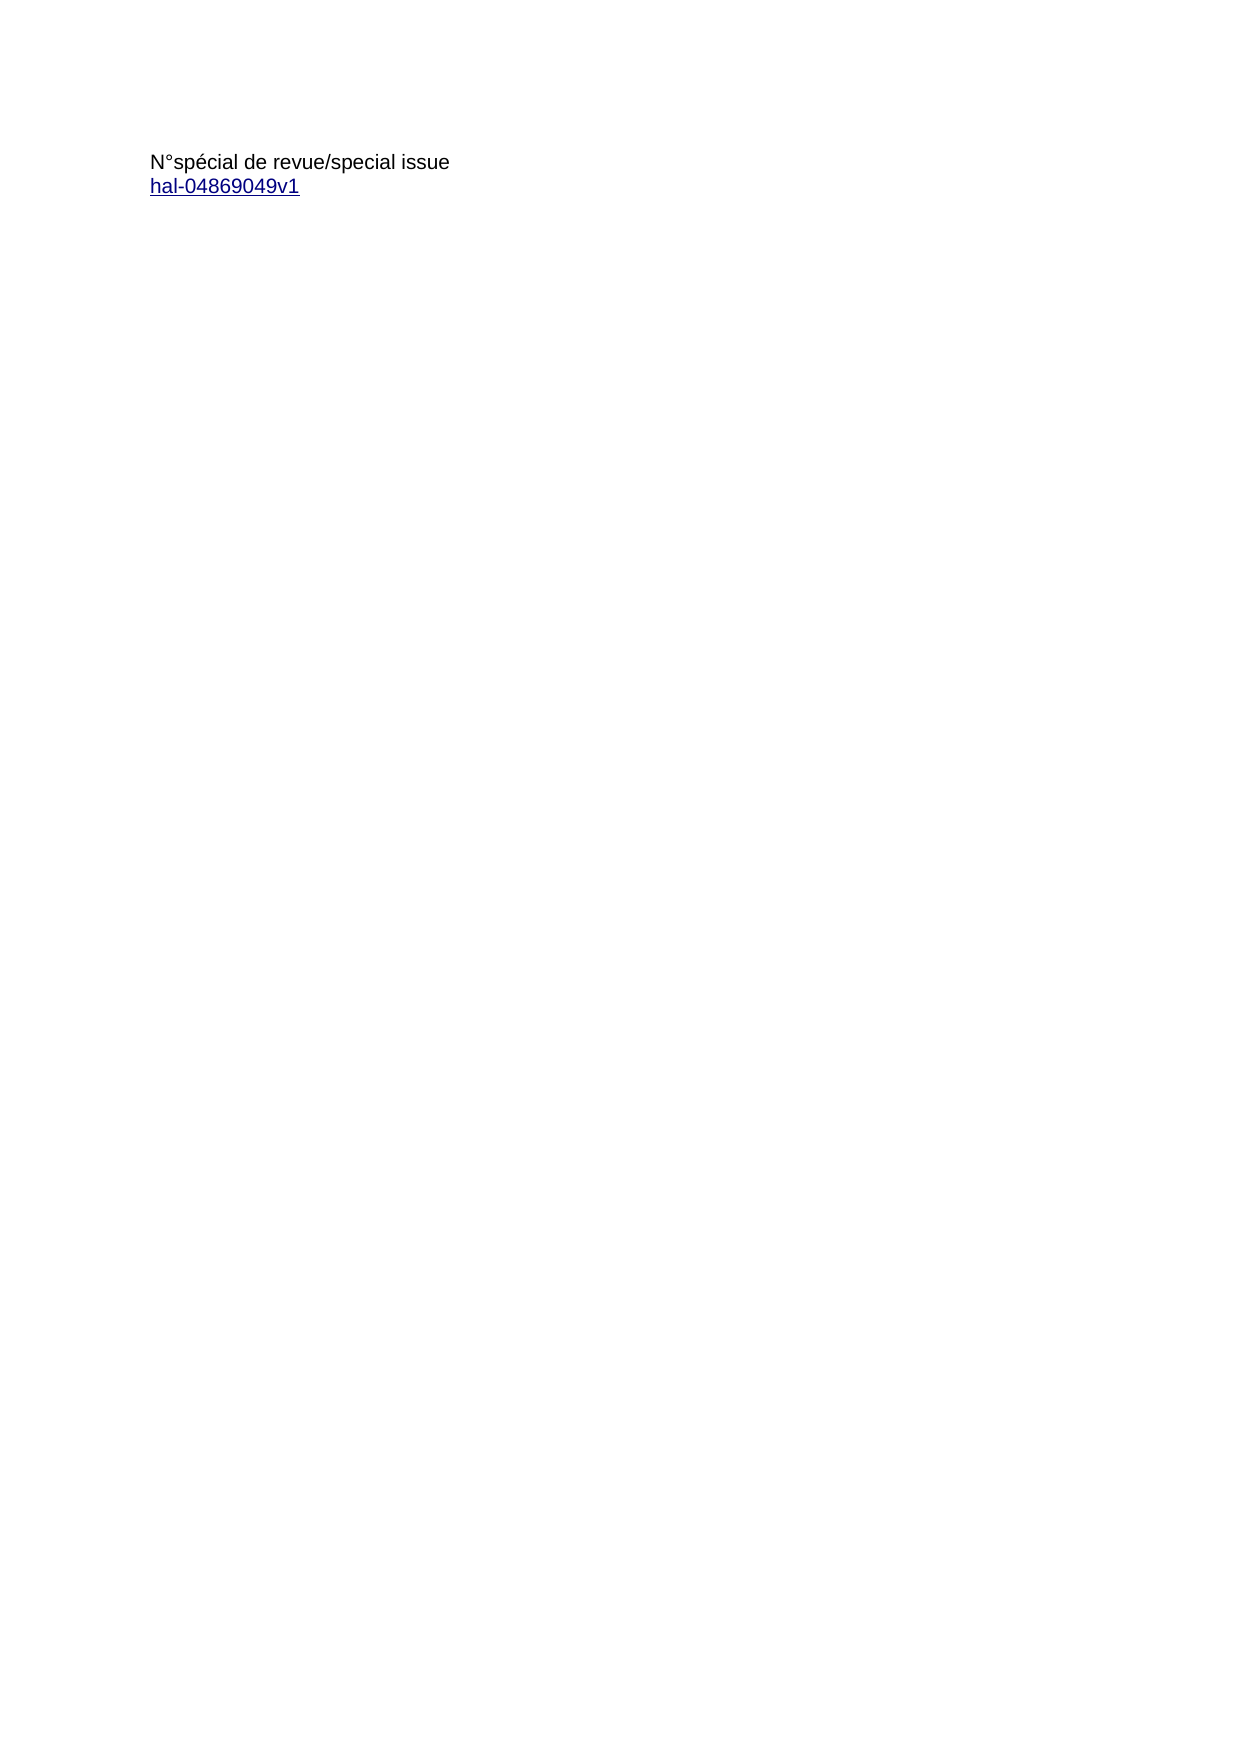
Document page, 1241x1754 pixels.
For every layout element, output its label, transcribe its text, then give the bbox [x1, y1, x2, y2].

table_header Les pratiques informationnelles : dynamiques conceptuelles, questionnements méthodologiques Anne Cordier,Gilles Sahut Études de communication - Langages, information, médiations, 2 (61), 2023, ⟨10.4000/edc.16036⟩ N°spécial de revue/special issue hal-04869049v1 [150, 150, 1090, 198]
